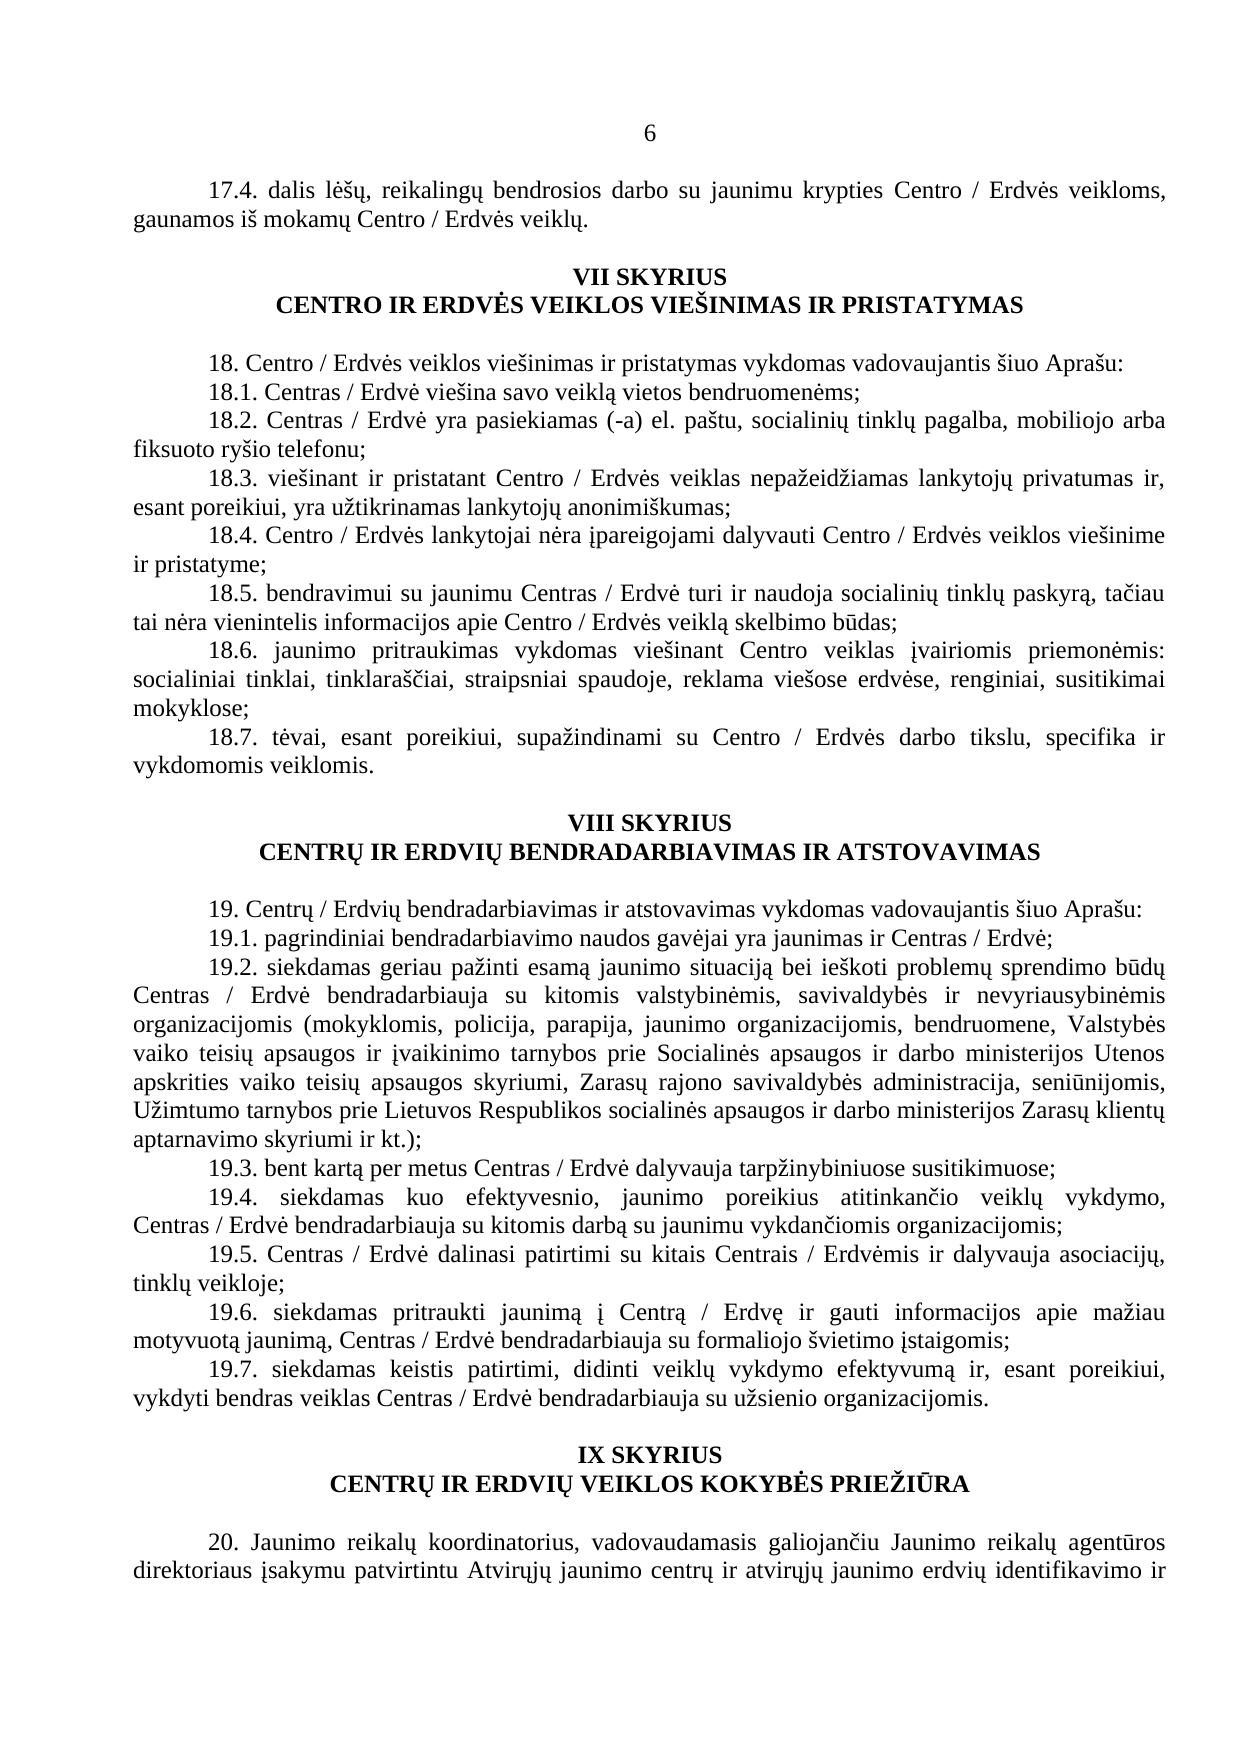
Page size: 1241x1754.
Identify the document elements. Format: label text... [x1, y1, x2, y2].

text 18.7. tėvai, esant poreikiui, supažindinami su Centro / Erdvės darbo tikslu, specifika ir vykdomomis veiklomis. [133, 722, 1167, 779]
text CENTRO IR ERDVĖS VEIKLOS VIEŠINIMAS IR PRISTATYMAS [133, 291, 1167, 319]
text 18.6. jaunimo pritraukimas vykdomas viešinant Centro veiklas įvairiomis priemonėmis: socialiniai tinklai, tinklaraščiai, straipsniai spaudoje, reklama viešose erdvėse, renginiai, susitikimai mokyklose; [133, 636, 1167, 722]
text 17.4. dalis lėšų, reikalingų bendrosios darbo su jaunimu krypties Centro / Erdvės veikloms, gaunamos iš mokamų Centro / Erdvės veiklų. [133, 176, 1167, 233]
text 18.3. viešinant ir pristatant Centro / Erdvės veiklas nepažeidžiamas lankytojų privatumas ir, esant poreikiui, yra užtikrinamas lankytojų anonimiškumas; [133, 463, 1167, 521]
text 19.5. Centras / Erdvė dalinasi patirtimi su kitais Centrais / Erdvėmis ir dalyvauja asociacijų, tinklų veikloje; [133, 1239, 1167, 1297]
text 19.7. siekdamas keistis patirtimi, didinti veiklų vykdymo efektyvumą ir, esant poreikiui, vykdyti bendras veiklas Centras / Erdvė bendradarbiauja su užsienio organizacijomis. [133, 1354, 1167, 1412]
text 20. Jaunimo reikalų koordinatorius, vadovaudamasis galiojančiu Jaunimo reikalų agentūros direktoriaus įsakymu patvirtintu Atvirųjų jaunimo centrų ir atvirųjų jaunimo erdvių identifikavimo ir [133, 1527, 1167, 1584]
text 19.1. pagrindiniai bendradarbiavimo naudos gavėjai yra jaunimas ir Centras / Erdvė; [133, 923, 1167, 952]
text IX SKYRIUS [133, 1441, 1167, 1469]
text 19. Centrų / Erdvių bendradarbiavimas ir atstovavimas vykdomas vadovaujantis šiuo Aprašu: [133, 894, 1167, 923]
text 18. Centro / Erdvės veiklos viešinimas ir pristatymas vykdomas vadovaujantis šiuo Aprašu: [133, 348, 1167, 377]
text 19.3. bent kartą per metus Centras / Erdvė dalyvauja tarpžinybiniuose susitikimuose; [133, 1153, 1167, 1182]
text 19.2. siekdamas geriau pažinti esamą jaunimo situaciją bei ieškoti problemų sprendimo būdų Centras / Erdvė bendradarbiauja su kitomis valstybinėmis, savivaldybės ir nevyriausybinėmis organizacijomis (mokyklomis, policija, parapija, jaunimo organizacijomis, bendruomene, Valstybės vaiko teisių apsaugos ir įvaikinimo tarnybos prie Socialinės apsaugos ir darbo ministerijos Utenos apskrities vaiko teisių apsaugos skyriumi, Zarasų rajono savivaldybės administracija, seniūnijomis, Užimtumo tarnybos prie Lietuvos Respublikos socialinės apsaugos ir darbo ministerijos Zarasų klientų aptarnavimo skyriumi ir kt.); [133, 952, 1167, 1153]
text VIII SKYRIUS [133, 808, 1167, 837]
text 18.1. Centras / Erdvė viešina savo veiklą vietos bendruomenėms; [133, 377, 1167, 406]
text 19.4. siekdamas kuo efektyvesnio, jaunimo poreikius atitinkančio veiklų vykdymo, Centras / Erdvė bendradarbiauja su kitomis darbą su jaunimu vykdančiomis organizacijomis; [133, 1182, 1167, 1239]
text 19.6. siekdamas pritraukti jaunimą į Centrą / Erdvę ir gauti informacijos apie mažiau motyvuotą jaunimą, Centras / Erdvė bendradarbiauja su formaliojo švietimo įstaigomis; [133, 1297, 1167, 1354]
text CENTRŲ IR ERDVIŲ BENDRADARBIAVIMAS IR ATSTOVAVIMAS [133, 837, 1167, 866]
text 18.2. Centras / Erdvė yra pasiekiamas (-a) el. paštu, socialinių tinklų pagalba, mobiliojo arba fiksuoto ryšio telefonu; [133, 406, 1167, 463]
text 18.5. bendravimui su jaunimu Centras / Erdvė turi ir naudoja socialinių tinklų paskyrą, tačiau tai nėra vienintelis informacijos apie Centro / Erdvės veiklą skelbimo būdas; [133, 578, 1167, 636]
text VII SKYRIUS [133, 262, 1167, 291]
text CENTRŲ IR ERDVIŲ VEIKLOS KOKYBĖS PRIEŽIŪRA [133, 1469, 1167, 1498]
text 18.4. Centro / Erdvės lankytojai nėra įpareigojami dalyvauti Centro / Erdvės veiklos viešinime ir pristatyme; [133, 521, 1167, 578]
